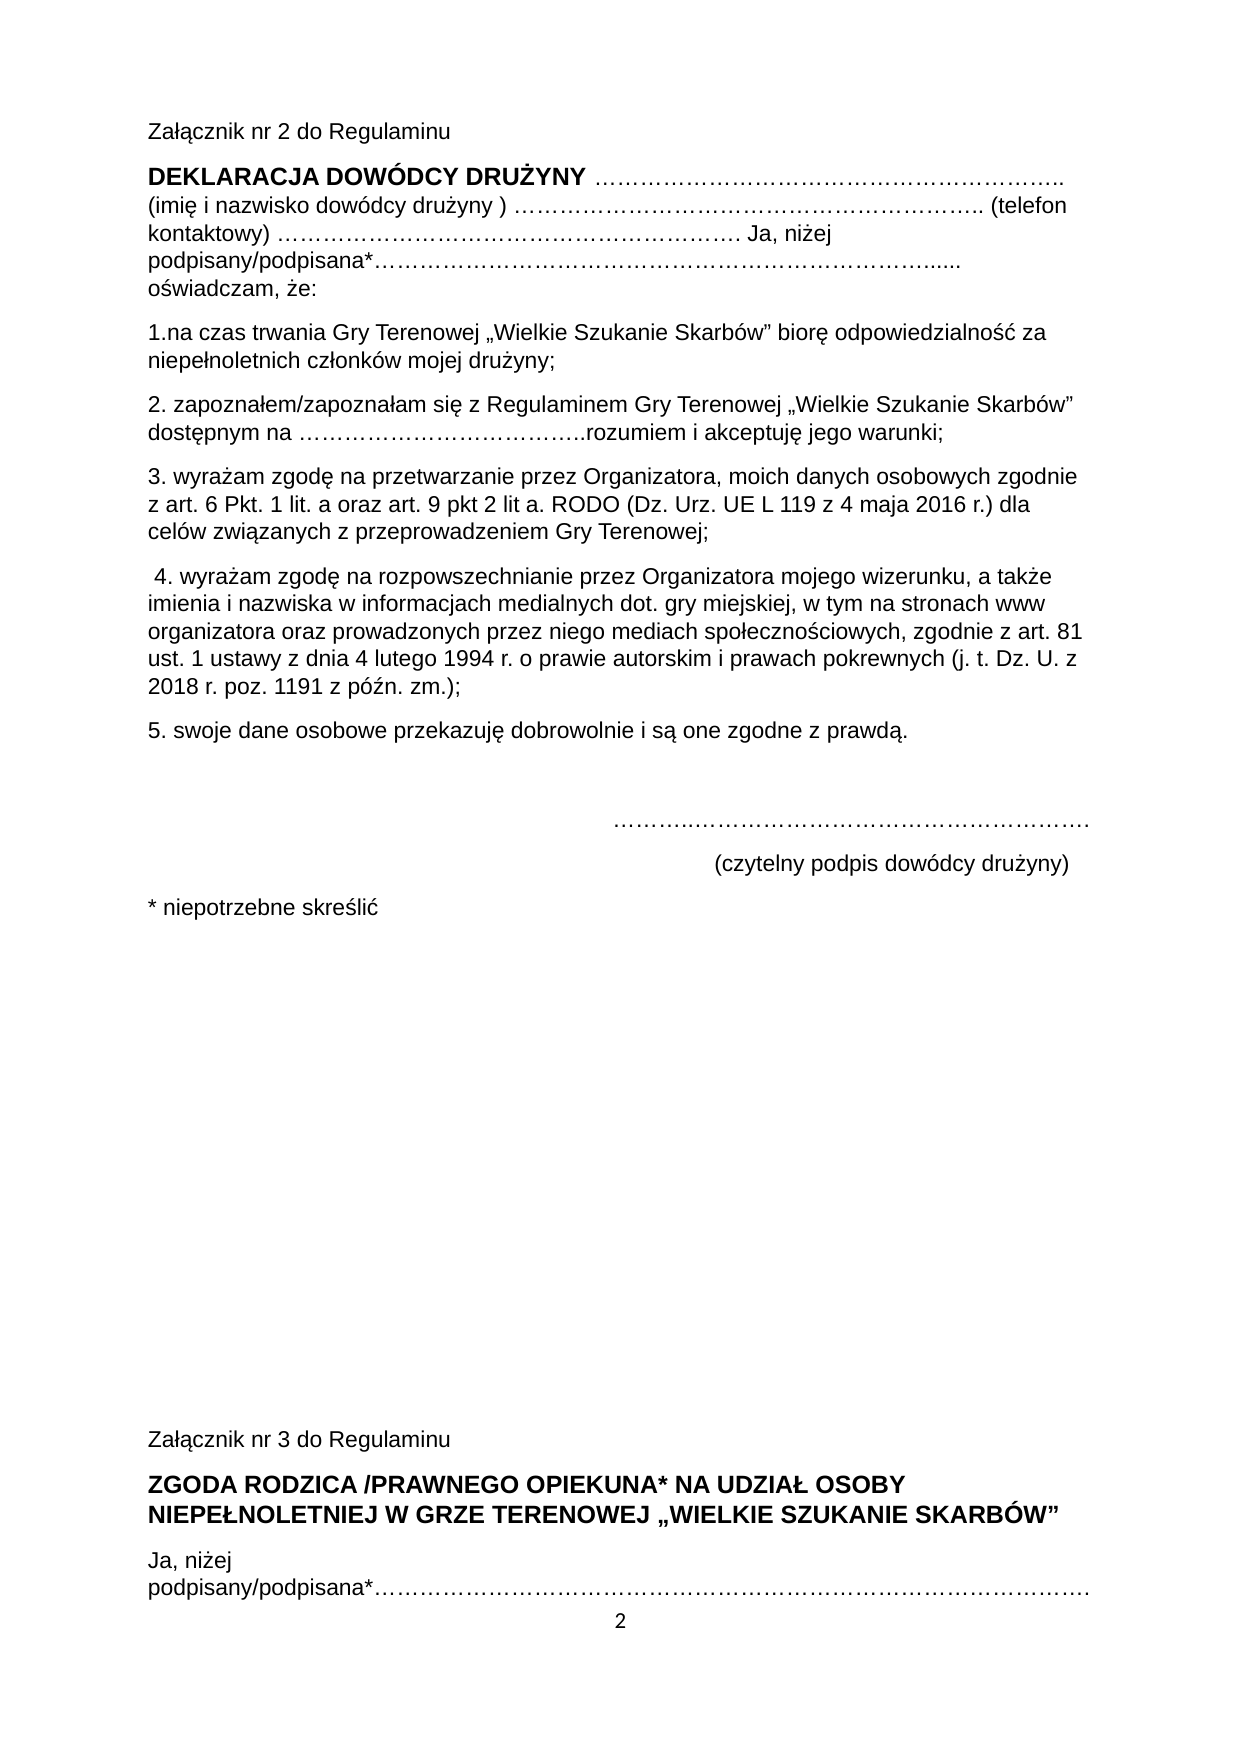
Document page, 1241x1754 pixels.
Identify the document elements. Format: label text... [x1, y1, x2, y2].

text Załącznik nr 3 do Regulaminu [148, 1426, 1093, 1452]
text 3. wyrażam zgodę na przetwarzanie przez Organizatora, moich danych osobowych zgodnie z art. 6 Pkt. 1 lit. a oraz art. 9 pkt 2 lit a. RODO (Dz. Urz. UE L 119 z 4 maja 2016 r.) dla celów związanych z przeprowadzeniem Gry Terenowej; [148, 463, 1093, 545]
text ZGODA RODZICA /PRAWNEGO OPIEKUNA* NA UDZIAŁ OSOBY NIEPEŁNOLETNIEJ W GRZE TERENOWEJ „WIELKIE SZUKANIE SKARBÓW” [148, 1470, 1093, 1529]
text (czytelny podpis dowódcy drużyny) [148, 850, 1093, 876]
text Ja, niżej podpisany/podpisana*…………………………………………………………………………………. [148, 1547, 1093, 1601]
text 2. zapoznałem/zapoznałam się z Regulaminem Gry Terenowej „Wielkie Szukanie Skarbów” dostępnym na ………………………………..rozumiem i akceptuję jego warunki; [148, 391, 1093, 445]
text ………..……………………………………………. [148, 806, 1093, 832]
text DEKLARACJA DOWÓDCY DRUŻYNY …………………………………………………….. (imię i nazwisko dowódcy drużyny ) …………………………………………………….. (telefon kontaktowy) ……………………………………………………. Ja, niżej podpisany/podpisana*………………………………………………………………...... oświadczam, że: [148, 162, 1093, 301]
text 1.na czas trwania Gry Terenowej „Wielkie Szukanie Skarbów” biorę odpowiedzialność za niepełnoletnich członków mojej drużyny; [148, 319, 1093, 373]
text 5. swoje dane osobowe przekazuję dobrowolnie i są one zgodne z prawdą. [148, 717, 1093, 744]
text 4. wyrażam zgodę na rozpowszechnianie przez Organizatora mojego wizerunku, a także imienia i nazwiska w informacjach medialnych dot. gry miejskiej, w tym na stronach www organizatora oraz prowadzonych przez niego mediach społecznościowych, zgodnie z art. 81 ust. 1 ustawy z dnia 4 lutego 1994 r. o prawie autorskim i prawach pokrewnych (j. t. Dz. U. z 2018 r. poz. 1191 z późn. zm.); [148, 563, 1093, 699]
text * niepotrzebne skreślić [148, 894, 1093, 921]
text Załącznik nr 2 do Regulaminu [148, 118, 1093, 144]
